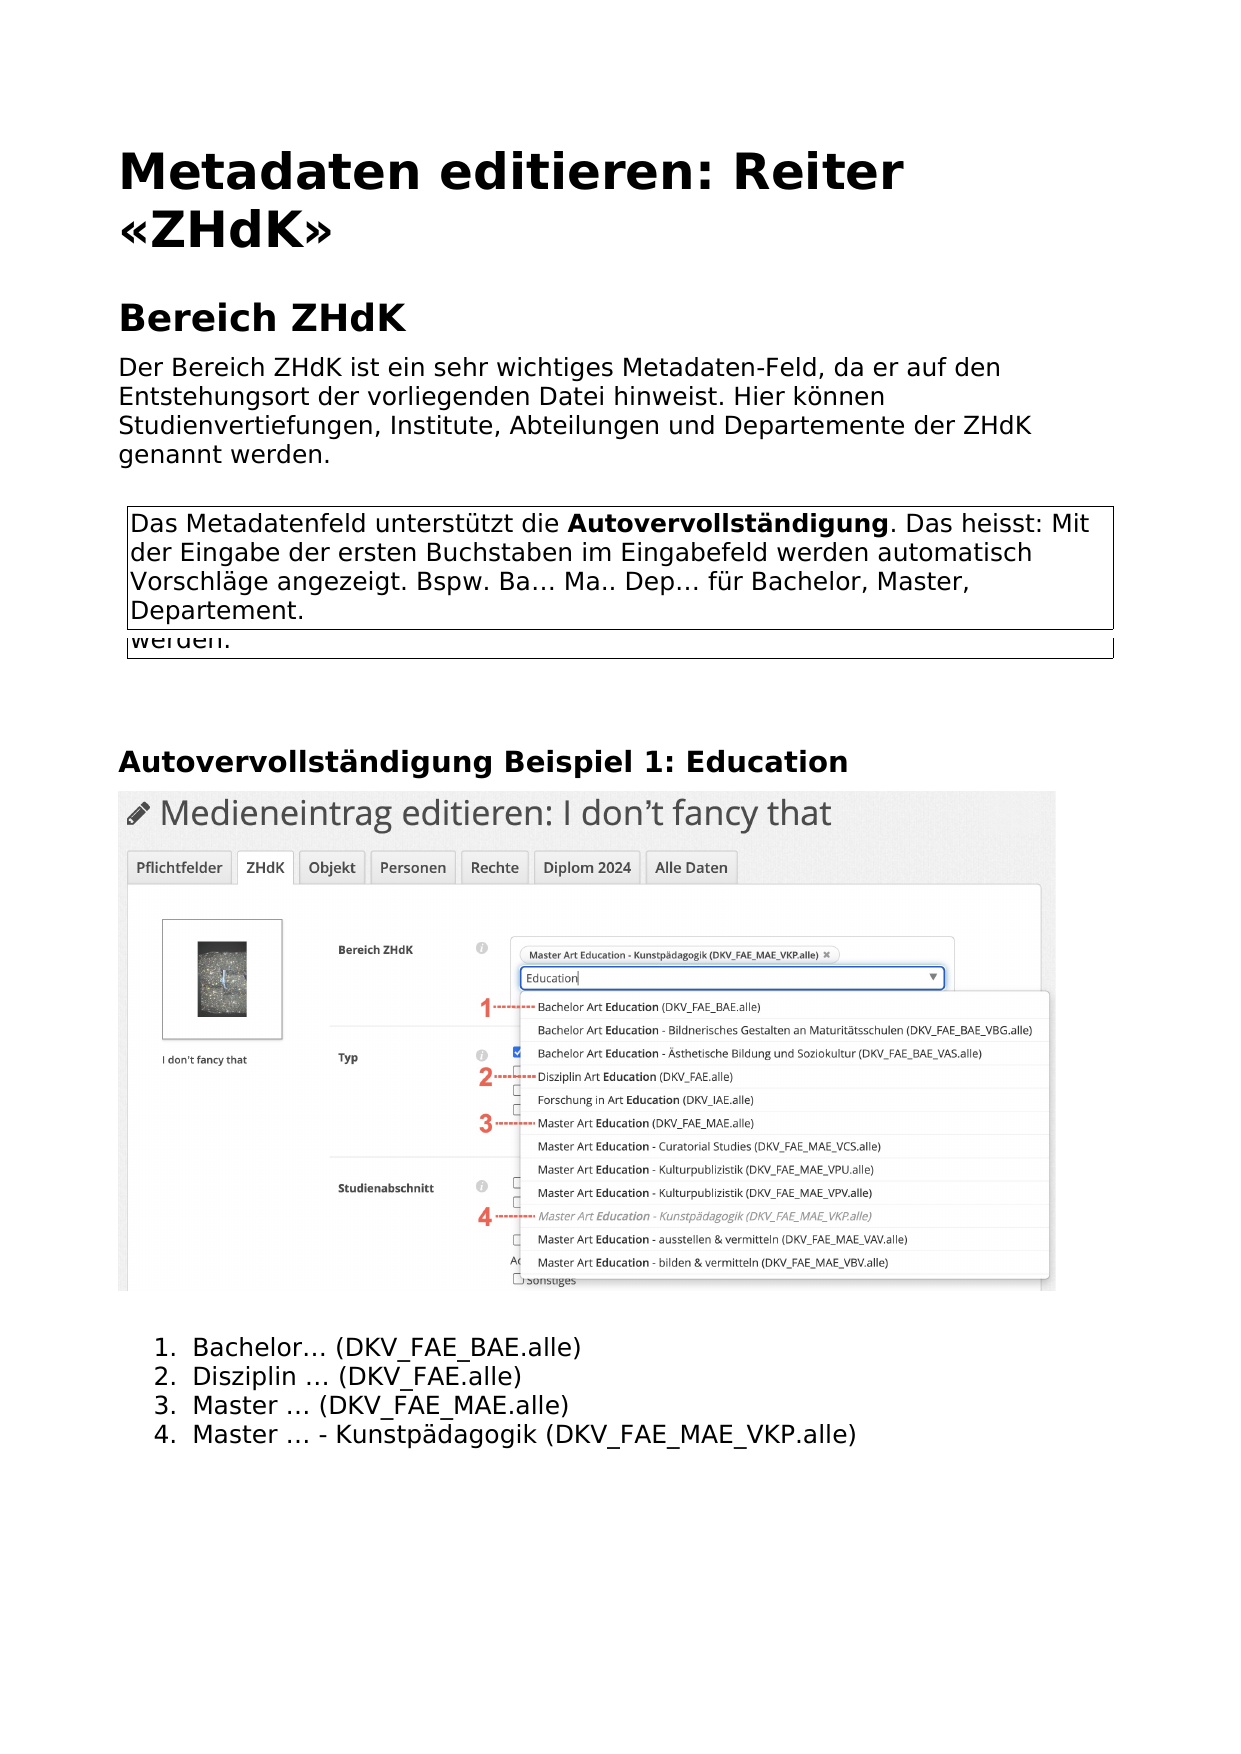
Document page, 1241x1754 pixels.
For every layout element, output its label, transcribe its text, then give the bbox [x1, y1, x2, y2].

list Bachelor… (DKV_FAE_BAE.alle) [177, 1333, 1122, 1362]
list Master … - Kunstpädagogik (DKV_FAE_MAE_VKP.alle) [177, 1421, 1122, 1450]
table_header In der Regel sollten mindest-Angaben wie Studienvertiefung und Departement immer hinterlegt werden. Somit kann der Inhalt dann klar einem Bereich zugeordnet werden. Bei Disziplinen übergreifenden Projekten innerhalb der ZHdK sollten wenn möglich alle beteiligten Parteien aufgeführt werden. [128, 638, 1113, 658]
text Der Bereich ZHdK ist ein sehr wichtiges Metadaten-Feld, da er auf den Entstehungsort der vorliegenden Datei hinweist. Hier können Studienvertiefungen, Institute, Abteilungen und Departemente der ZHdK genannt werden. [118, 353, 1122, 470]
subtitle Bereich ZHdK [118, 297, 1122, 341]
table_header Das Metadatenfeld unterstützt die Autovervollständigung. Das heisst: Mit der Eingabe der ersten Buchstaben im Eingabefeld werden automatisch Vorschläge angezeigt. Bspw. Ba… Ma.. Dep… für Bachelor, Master, Departement. [128, 507, 1113, 629]
picture [118, 791, 1056, 1291]
list Master … (DKV_FAE_MAE.alle) [177, 1391, 1122, 1421]
list Disziplin … (DKV_FAE.alle) [177, 1362, 1122, 1391]
subtitle Metadaten editieren: Reiter «ZHdK» [118, 143, 1122, 259]
subtitle Autovervollständigung Beispiel 1: Education [118, 745, 1122, 779]
